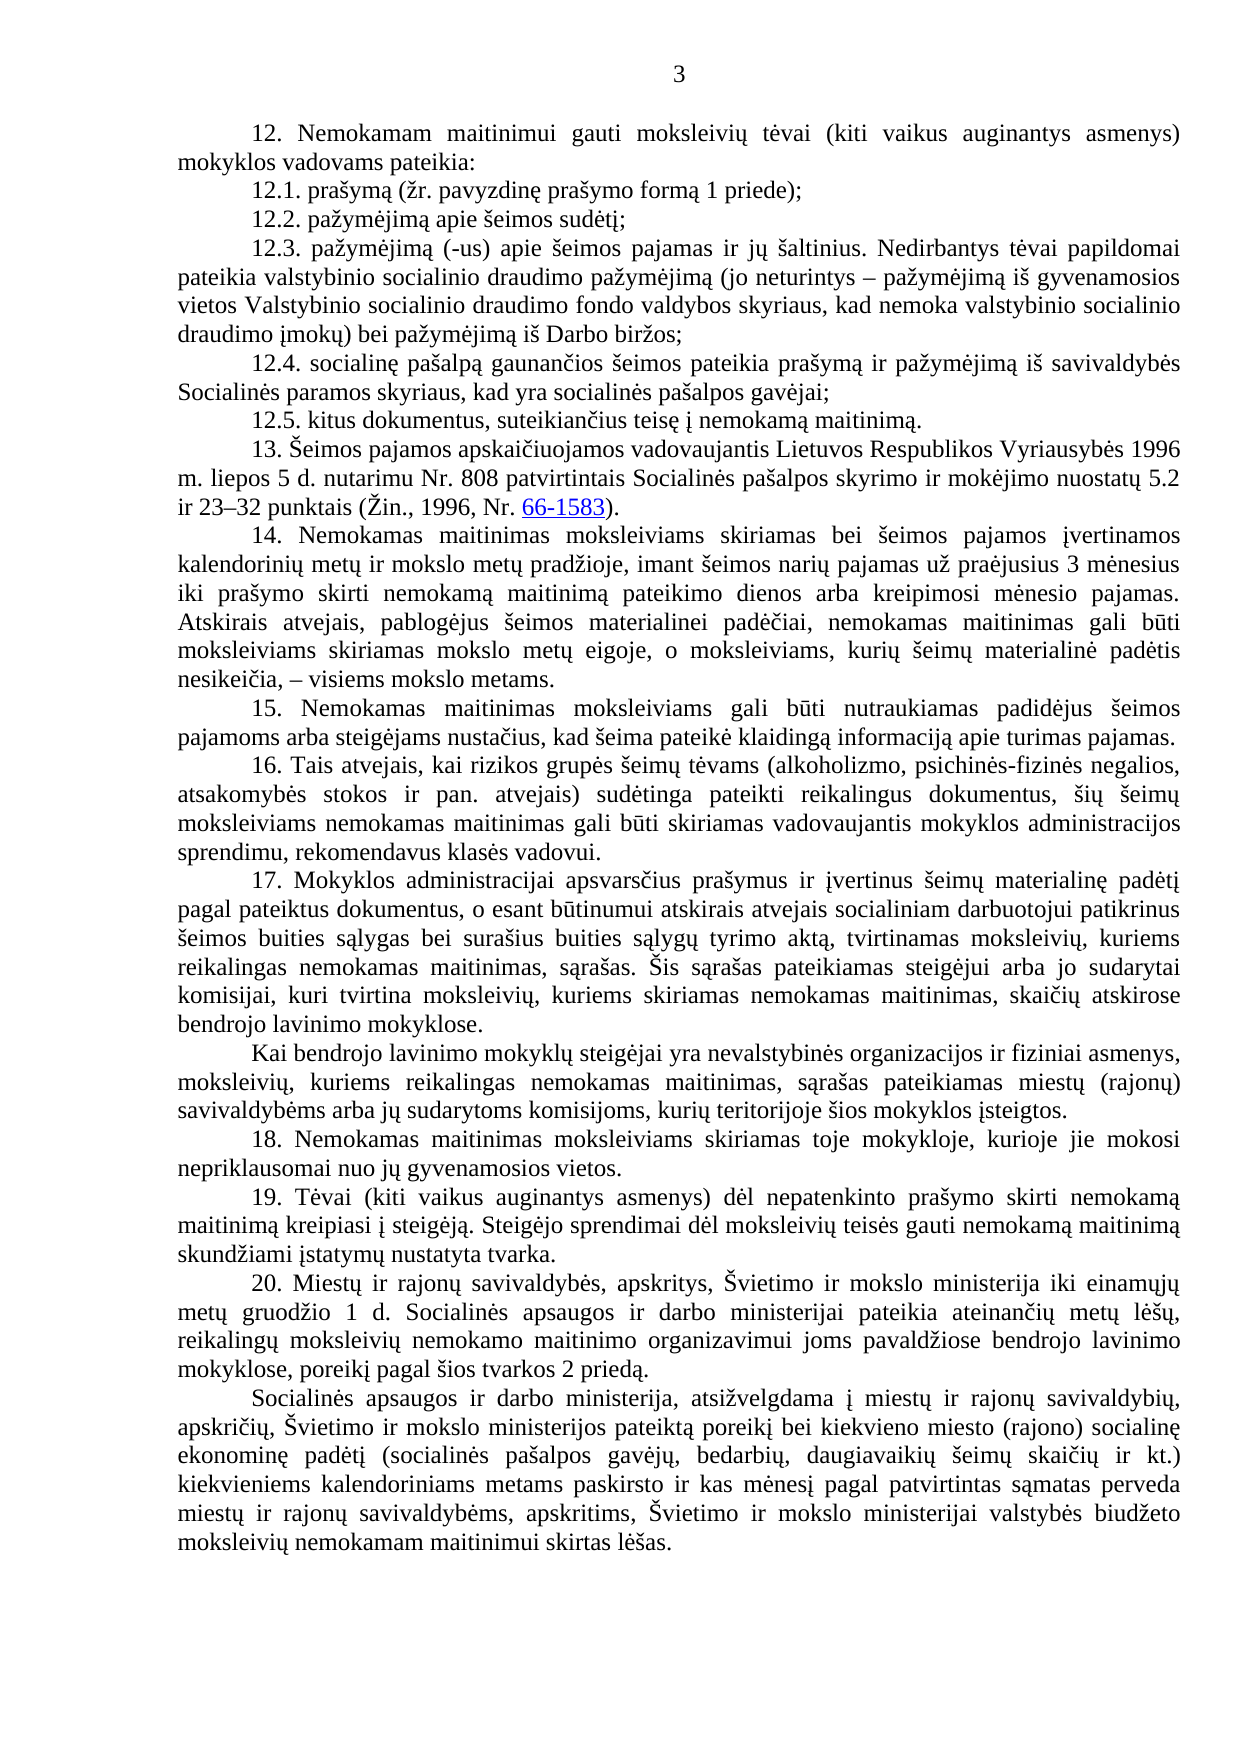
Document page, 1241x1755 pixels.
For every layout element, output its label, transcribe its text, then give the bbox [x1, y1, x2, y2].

text 16. Tais atvejais, kai rizikos grupės šeimų tėvams (alkoholizmo, psichinės-fizinės negalios, atsakomybės stokos ir pan. atvejais) sudėtinga pateikti reikalingus dokumentus, šių šeimų moksleiviams nemokamas maitinimas gali būti skiriamas vadovaujantis mokyklos administracijos sprendimu, rekomendavus klasės vadovui. [177, 751, 1181, 866]
text Socialinės apsaugos ir darbo ministerija, atsižvelgdama į miestų ir rajonų savivaldybių, apskričių, Švietimo ir mokslo ministerijos pateiktą poreikį bei kiekvieno miesto (rajono) socialinę ekonominę padėtį (socialinės pašalpos gavėjų, bedarbių, daugiavaikių šeimų skaičių ir kt.) kiekvieniems kalendoriniams metams paskirsto ir kas mėnesį pagal patvirtintas sąmatas perveda miestų ir rajonų savivaldybėms, apskritims, Švietimo ir mokslo ministerijai valstybės biudžeto moksleivių nemokamam maitinimui skirtas lėšas. [177, 1383, 1181, 1556]
text 20. Miestų ir rajonų savivaldybės, apskritys, Švietimo ir mokslo ministerija iki einamųjų metų gruodžio 1 d. Socialinės apsaugos ir darbo ministerijai pateikia ateinančių metų lėšų, reikalingų moksleivių nemokamo maitinimo organizavimui joms pavaldžiose bendrojo lavinimo mokyklose, poreikį pagal šios tvarkos 2 priedą. [177, 1268, 1181, 1383]
text 12.5. kitus dokumentus, suteikiančius teisę į nemokamą maitinimą. [177, 406, 1181, 434]
text 18. Nemokamas maitinimas moksleiviams skiriamas toje mokykloje, kurioje jie mokosi nepriklausomai nuo jų gyvenamosios vietos. [177, 1124, 1181, 1182]
text 12.2. pažymėjimą apie šeimos sudėtį; [177, 204, 1181, 233]
text 19. Tėvai (kiti vaikus auginantys asmenys) dėl nepatenkinto prašymo skirti nemokamą maitinimą kreipiasi į steigėją. Steigėjo sprendimai dėl moksleivių teisės gauti nemokamą maitinimą skundžiami įstatymų nustatyta tvarka. [177, 1182, 1181, 1268]
text 12.4. socialinę pašalpą gaunančios šeimos pateikia prašymą ir pažymėjimą iš savivaldybės Socialinės paramos skyriaus, kad yra socialinės pašalpos gavėjai; [177, 348, 1181, 406]
text 12.1. prašymą (žr. pavyzdinę prašymo formą 1 priede); [177, 176, 1181, 204]
text 14. Nemokamas maitinimas moksleiviams skiriamas bei šeimos pajamos įvertinamos kalendorinių metų ir mokslo metų pradžioje, imant šeimos narių pajamas už praėjusius 3 mėnesius iki prašymo skirti nemokamą maitinimą pateikimo dienos arba kreipimosi mėnesio pajamas. Atskirais atvejais, pablogėjus šeimos materialinei padėčiai, nemokamas maitinimas gali būti moksleiviams skiriamas mokslo metų eigoje, o moksleiviams, kurių šeimų materialinė padėtis nesikeičia, – visiems mokslo metams. [177, 521, 1181, 693]
text 12.3. pažymėjimą (-us) apie šeimos pajamas ir jų šaltinius. Nedirbantys tėvai papildomai pateikia valstybinio socialinio draudimo pažymėjimą (jo neturintys – pažymėjimą iš gyvenamosios vietos Valstybinio socialinio draudimo fondo valdybos skyriaus, kad nemoka valstybinio socialinio draudimo įmokų) bei pažymėjimą iš Darbo biržos; [177, 233, 1181, 348]
text 15. Nemokamas maitinimas moksleiviams gali būti nutraukiamas padidėjus šeimos pajamoms arba steigėjams nustačius, kad šeima pateikė klaidingą informaciją apie turimas pajamas. [177, 693, 1181, 751]
text 13. Šeimos pajamos apskaičiuojamos vadovaujantis Lietuvos Respublikos Vyriausybės 1996 m. liepos 5 d. nutarimu Nr. 808 patvirtintais Socialinės pašalpos skyrimo ir mokėjimo nuostatų 5.2 ir 23–32 punktais (Žin., 1996, Nr. 66-1583). [177, 434, 1181, 521]
text 17. Mokyklos administracijai apsvarsčius prašymus ir įvertinus šeimų materialinę padėtį pagal pateiktus dokumentus, o esant būtinumui atskirais atvejais socialiniam darbuotojui patikrinus šeimos buities sąlygas bei surašius buities sąlygų tyrimo aktą, tvirtinamas moksleivių, kuriems reikalingas nemokamas maitinimas, sąrašas. Šis sąrašas pateikiamas steigėjui arba jo sudarytai komisijai, kuri tvirtina moksleivių, kuriems skiriamas nemokamas maitinimas, skaičių atskirose bendrojo lavinimo mokyklose. [177, 866, 1181, 1038]
text Kai bendrojo lavinimo mokyklų steigėjai yra nevalstybinės organizacijos ir fiziniai asmenys, moksleivių, kuriems reikalingas nemokamas maitinimas, sąrašas pateikiamas miestų (rajonų) savivaldybėms arba jų sudarytoms komisijoms, kurių teritorijoje šios mokyklos įsteigtos. [177, 1038, 1181, 1124]
text 12. Nemokamam maitinimui gauti moksleivių tėvai (kiti vaikus auginantys asmenys) mokyklos vadovams pateikia: [177, 118, 1181, 176]
